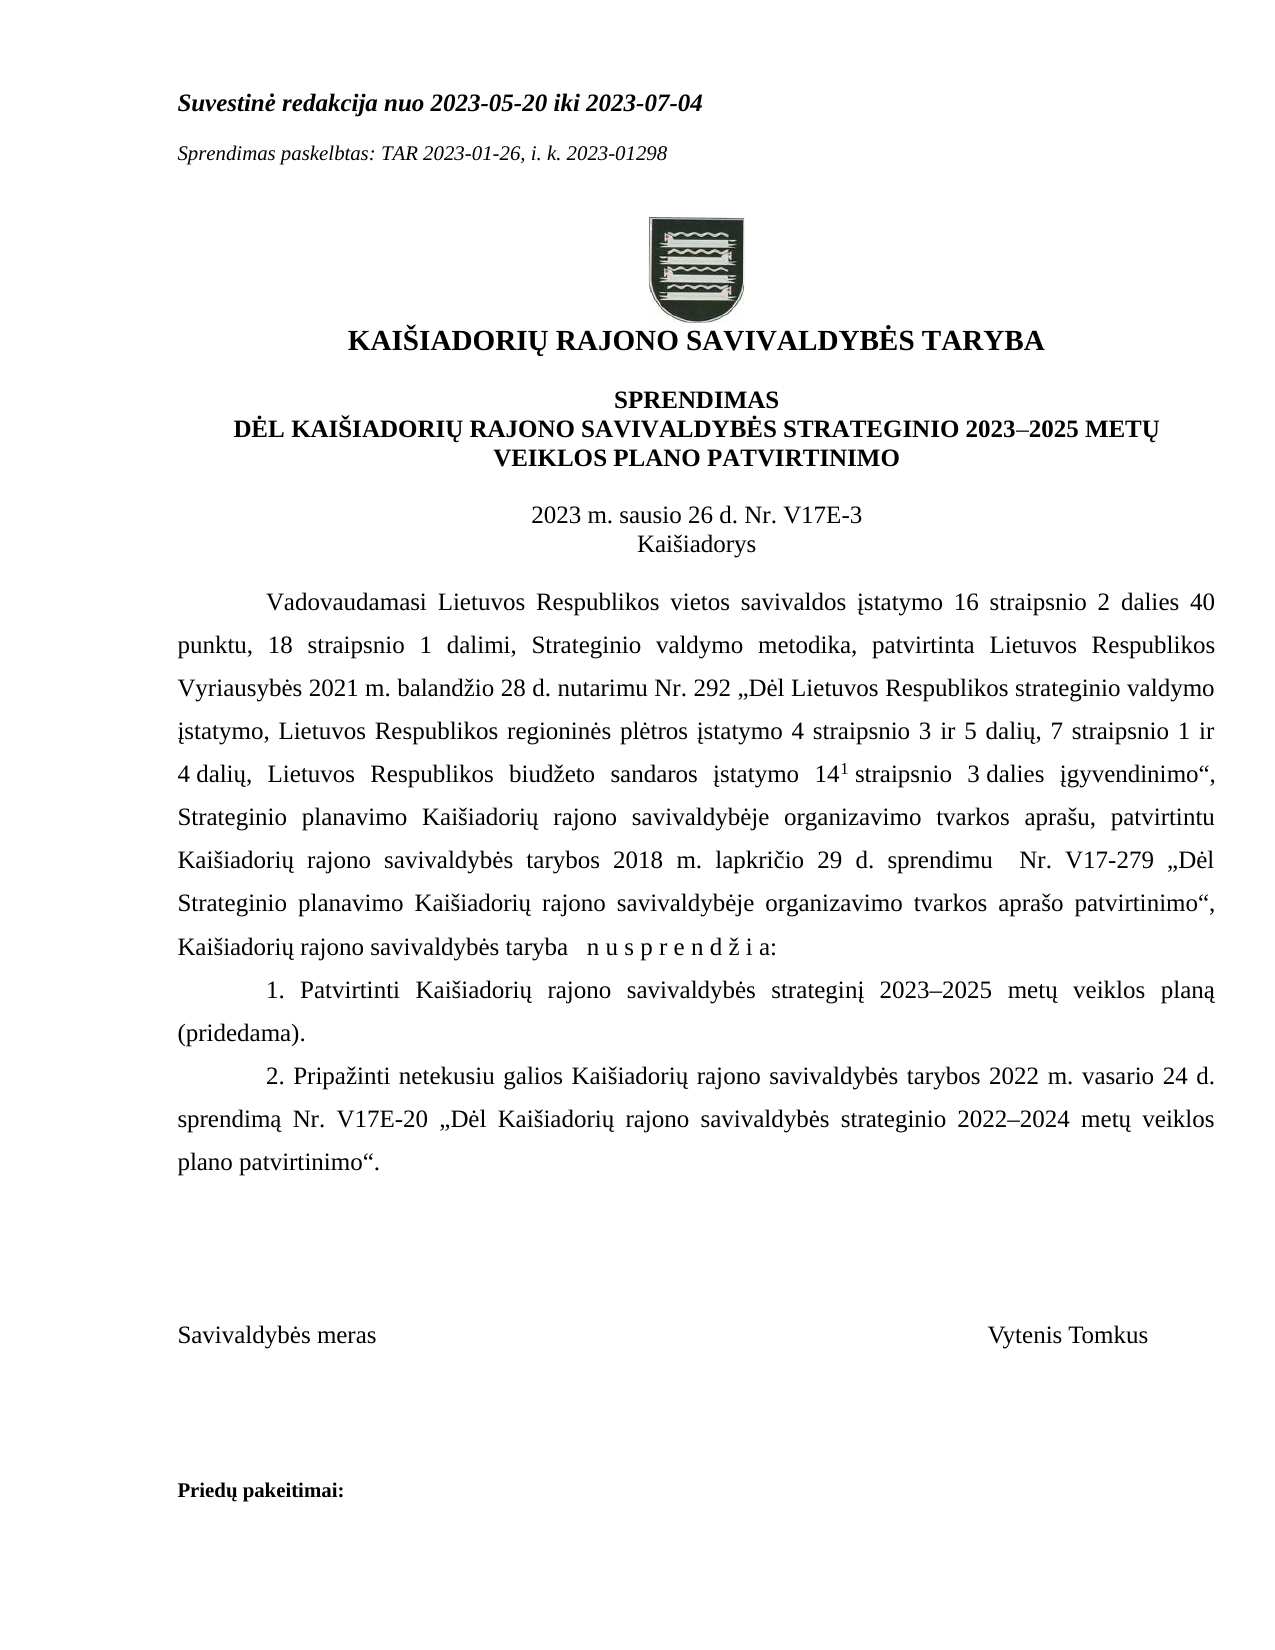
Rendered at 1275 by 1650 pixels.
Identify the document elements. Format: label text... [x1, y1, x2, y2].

text Vadovaudamasi Lietuvos Respublikos vietos savivaldos įstatymo 16 straipsnio 2 dalies 40 punktu, 18 straipsnio 1 dalimi, Strateginio valdymo metodika, patvirtinta Lietuvos Respublikos Vyriausybės 2021 m. balandžio 28 d. nutarimu Nr. 292 „Dėl Lietuvos Respublikos strateginio valdymo įstatymo, Lietuvos Respublikos regioninės plėtros įstatymo 4 straipsnio 3 ir 5 dalių, 7 straipsnio 1 ir 4 dalių, Lietuvos Respublikos biudžeto sandaros įstatymo 141 straipsnio 3 dalies įgyvendinimo“, Strateginio planavimo Kaišiadorių rajono savivaldybėje organizavimo tvarkos aprašu, patvirtintu Kaišiadorių rajono savivaldybės tarybos 2018 m. lapkričio 29 d. sprendimu Nr. V17-279 „Dėl Strateginio planavimo Kaišiadorių rajono savivaldybėje organizavimo tvarkos aprašo patvirtinimo“, Kaišiadorių rajono savivaldybės taryba n u s p r e n d ž i a: [177, 587, 1216, 960]
subtitle KAIŠIADORIŲ RAJONO SAVIVALDYBĖS TARYBA [177, 323, 1216, 357]
text 1. Patvirtinti Kaišiadorių rajono savivaldybės strateginį 2023–2025 metų veiklos planą (pridedama). [177, 975, 1216, 1047]
text Suvestinė redakcija nuo 2023-05-20 iki 2023-07-04 [177, 88, 1216, 117]
text SPRENDIMAS [177, 385, 1216, 414]
text 2. Pripažinti netekusiu galios Kaišiadorių rajono savivaldybės tarybos 2022 m. vasario 24 d. sprendimą Nr. V17E-20 „Dėl Kaišiadorių rajono savivaldybės strateginio 2022–2024 metų veiklos plano patvirtinimo“. [177, 1061, 1216, 1176]
text Kaišiadorys [177, 529, 1216, 558]
text Priedų pakeitimai: [177, 1478, 1216, 1502]
text Sprendimas paskelbtas: TAR 2023-01-26, i. k. 2023-01298 [177, 141, 1216, 165]
text DĖL KAIŠIADORIŲ RAJONO SAVIVALDYBĖS STRATEGINIO 2023–2025 METŲ VEIKLOS PLANO PATVIRTINIMO [177, 414, 1216, 472]
text Savivaldybės meras Vytenis Tomkus [177, 1320, 1216, 1348]
text 2023 m. sausio 26 d. Nr. V17E-3 [177, 500, 1216, 529]
